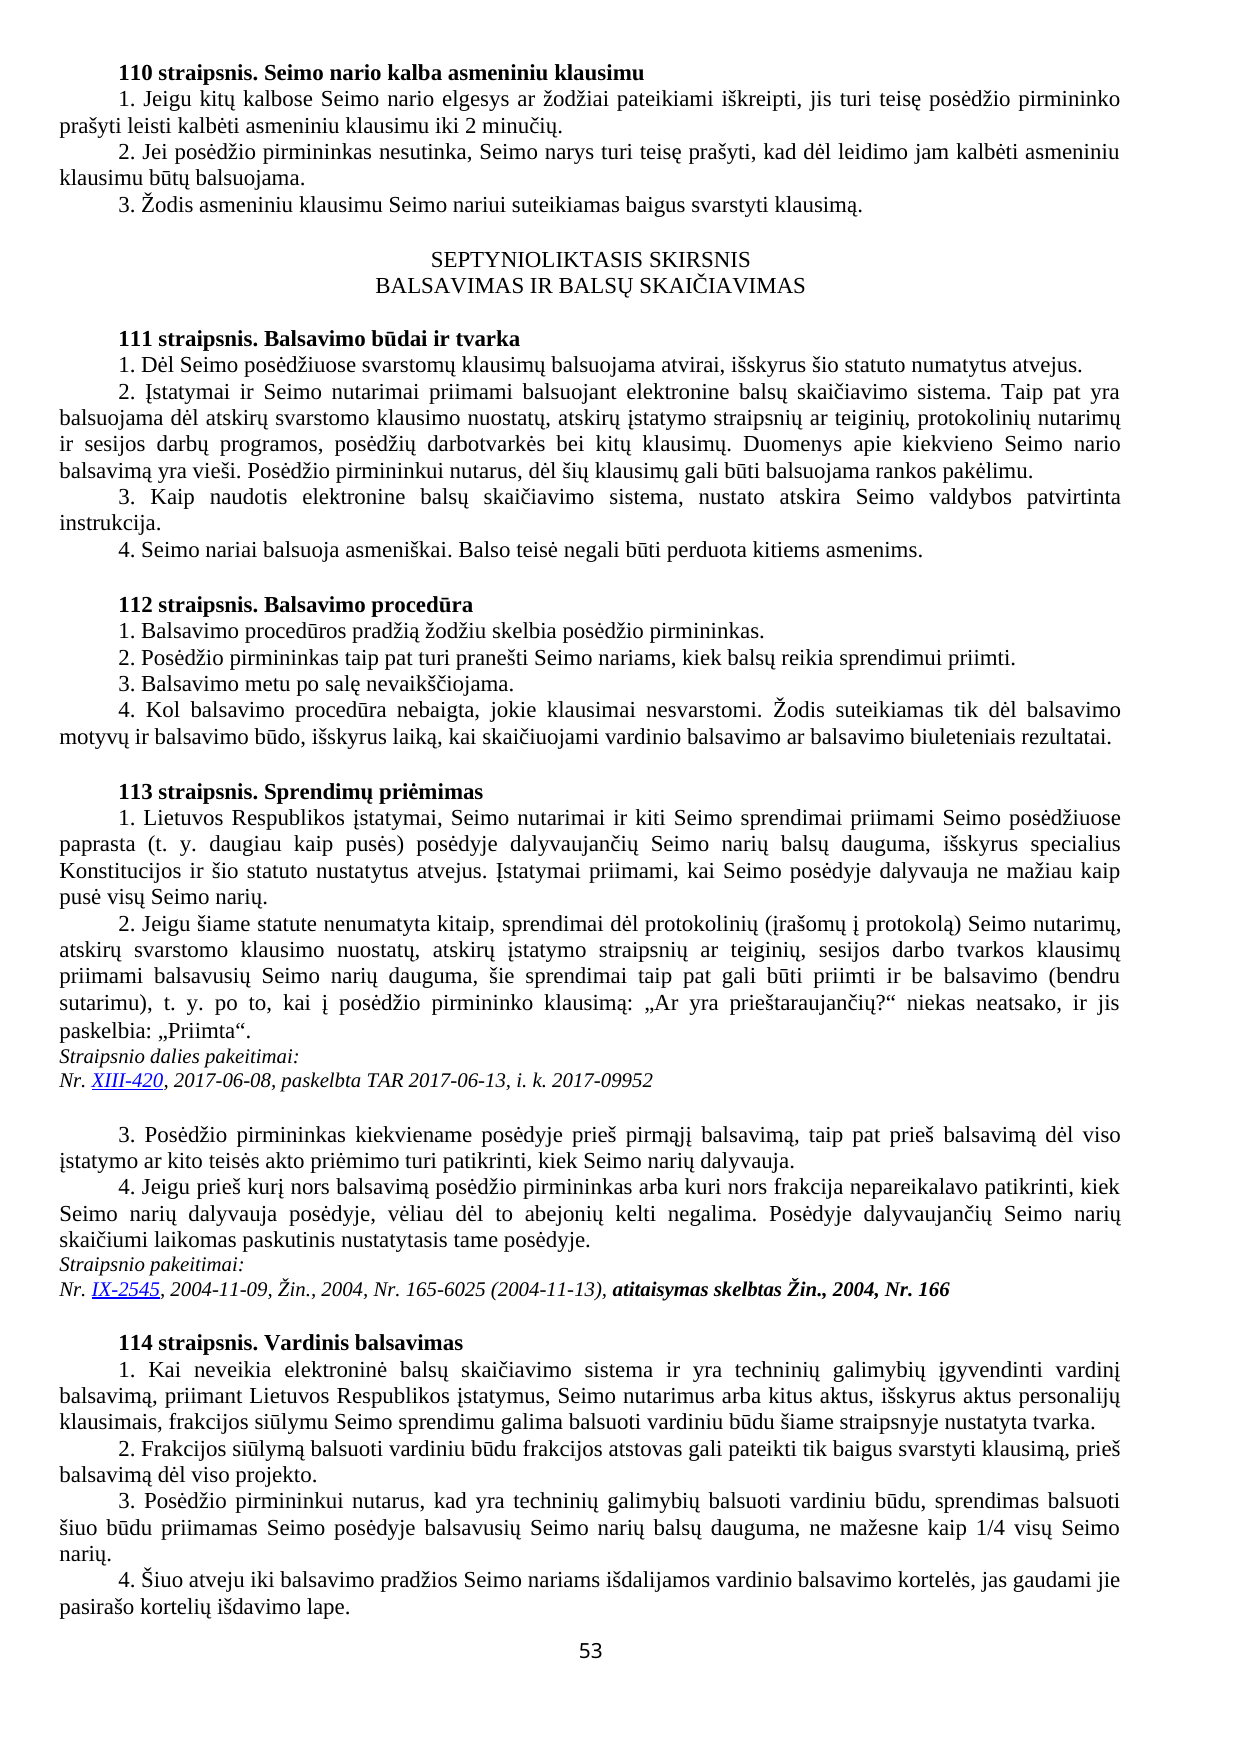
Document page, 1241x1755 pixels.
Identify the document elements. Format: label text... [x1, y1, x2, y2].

text 2. Įstatymai ir Seimo nutarimai priimami balsuojant elektronine balsų skaičiavimo sistema. Taip pat yra balsuojama dėl atskirų svarstomo klausimo nuostatų, atskirų įstatymo straipsnių ar teiginių, protokolinių nutarimų ir sesijos darbų programos, posėdžių darbotvarkės bei kitų klausimų. Duomenys apie kiekvieno Seimo nario balsavimą yra vieši. Posėdžio pirmininkui nutarus, dėl šių klausimų gali būti balsuojama rankos pakėlimu. [59, 378, 1122, 483]
text 3. Posėdžio pirmininkas kiekviename posėdyje prieš pirmąjį balsavimą, taip pat prieš balsavimą dėl viso įstatymo ar kito teisės akto priėmimo turi patikrinti, kiek Seimo narių dalyvauja. [59, 1121, 1122, 1173]
text 2. Frakcijos siūlymą balsuoti vardiniu būdu frakcijos atstovas gali pateikti tik baigus svarstyti klausimą, prieš balsavimą dėl viso projekto. [59, 1435, 1122, 1487]
text 113 straipsnis. Sprendimų priėmimas [59, 778, 1122, 804]
text BALSAVIMAS IR BALSŲ SKAIČIAVIMAS [59, 272, 1122, 299]
text 2. Posėdžio pirmininkas taip pat turi pranešti Seimo nariams, kiek balsų reikia sprendimui priimti. [59, 644, 1122, 670]
text Nr. IX-2545, 2004-11-09, Žin., 2004, Nr. 165-6025 (2004-11-13), atitaisymas skelbtas Žin., 2004, Nr. 166 [59, 1276, 1122, 1301]
text 4. Šiuo atveju iki balsavimo pradžios Seimo nariams išdalijamos vardinio balsavimo kortelės, jas gaudami jie pasirašo kortelių išdavimo lape. [59, 1566, 1122, 1619]
text 1. Jeigu kitų kalbose Seimo nario elgesys ar žodžiai pateikiami iškreipti, jis turi teisę posėdžio pirmininko prašyti leisti kalbėti asmeniniu klausimu iki 2 minučių. [59, 85, 1122, 138]
text 4. Kol balsavimo procedūra nebaigta, jokie klausimai nesvarstomi. Žodis suteikiamas tik dėl balsavimo motyvų ir balsavimo būdo, išskyrus laiką, kai skaičiuojami vardinio balsavimo ar balsavimo biuleteniais rezultatai. [59, 696, 1122, 749]
text 1. Balsavimo procedūros pradžią žodžiu skelbia posėdžio pirmininkas. [59, 617, 1122, 644]
text SEPTYNIOLIKTASIS SKIRSNIS [59, 246, 1122, 272]
text Nr. XIII-420, 2017-06-08, paskelbta TAR 2017-06-13, i. k. 2017-09952 [59, 1068, 1122, 1092]
text 2. Jei posėdžio pirmininkas nesutinka, Seimo narys turi teisę prašyti, kad dėl leidimo jam kalbėti asmeniniu klausimu būtų balsuojama. [59, 138, 1122, 191]
text 1. Dėl Seimo posėdžiuose svarstomų klausimų balsuojama atvirai, išskyrus šio statuto numatytus atvejus. [59, 351, 1122, 378]
text 1. Kai neveikia elektroninė balsų skaičiavimo sistema ir yra techninių galimybių įgyvendinti vardinį balsavimą, priimant Lietuvos Respublikos įstatymus, Seimo nutarimus arba kitus aktus, išskyrus aktus personalijų klausimais, frakcijos siūlymu Seimo sprendimu galima balsuoti vardiniu būdu šiame straipsnyje nustatyta tvarka. [59, 1356, 1122, 1435]
text 111 straipsnis. Balsavimo būdai ir tvarka [59, 325, 1122, 351]
text 114 straipsnis. Vardinis balsavimas [59, 1329, 1122, 1356]
text 3. Balsavimo metu po salę nevaikščiojama. [59, 670, 1122, 696]
text 3. Kaip naudotis elektronine balsų skaičiavimo sistema, nustato atskira Seimo valdybos patvirtinta instrukcija. [59, 483, 1122, 536]
text 3. Žodis asmeniniu klausimu Seimo nariui suteikiamas baigus svarstyti klausimą. [59, 191, 1122, 217]
text 2. Jeigu šiame statute nenumatyta kitaip, sprendimai dėl protokolinių (įrašomų į protokolą) Seimo nutarimų, atskirų svarstomo klausimo nuostatų, atskirų įstatymo straipsnių ar teiginių, sesijos darbo tvarkos klausimų priimami balsavusių Seimo narių dauguma, šie sprendimai taip pat gali būti priimti ir be balsavimo (bendru sutarimu), t. y. po to, kai į posėdžio pirmininko klausimą: „Ar yra prieštaraujančių?“ niekas neatsako, ir jis paskelbia: „Priimta“. [59, 909, 1122, 1044]
text 3. Posėdžio pirmininkui nutarus, kad yra techninių galimybių balsuoti vardiniu būdu, sprendimas balsuoti šiuo būdu priimamas Seimo posėdyje balsavusių Seimo narių balsų dauguma, ne mažesne kaip 1/4 visų Seimo narių. [59, 1487, 1122, 1566]
text Straipsnio pakeitimai: [59, 1252, 1122, 1276]
text 4. Seimo nariai balsuoja asmeniškai. Balso teisė negali būti perduota kitiems asmenims. [59, 536, 1122, 562]
text 112 straipsnis. Balsavimo procedūra [59, 591, 1122, 617]
text Straipsnio dalies pakeitimai: [59, 1044, 1122, 1068]
text 1. Lietuvos Respublikos įstatymai, Seimo nutarimai ir kiti Seimo sprendimai priimami Seimo posėdžiuose paprasta (t. y. daugiau kaip pusės) posėdyje dalyvaujančių Seimo narių balsų dauguma, išskyrus specialius Konstitucijos ir šio statuto nustatytus atvejus. Įstatymai priimami, kai Seimo posėdyje dalyvauja ne mažiau kaip pusė visų Seimo narių. [59, 804, 1122, 909]
text 110 straipsnis. Seimo nario kalba asmeniniu klausimu [59, 59, 1122, 85]
text 4. Jeigu prieš kurį nors balsavimą posėdžio pirmininkas arba kuri nors frakcija nepareikalavo patikrinti, kiek Seimo narių dalyvauja posėdyje, vėliau dėl to abejonių kelti negalima. Posėdyje dalyvaujančių Seimo narių skaičiumi laikomas paskutinis nustatytasis tame posėdyje. [59, 1173, 1122, 1252]
